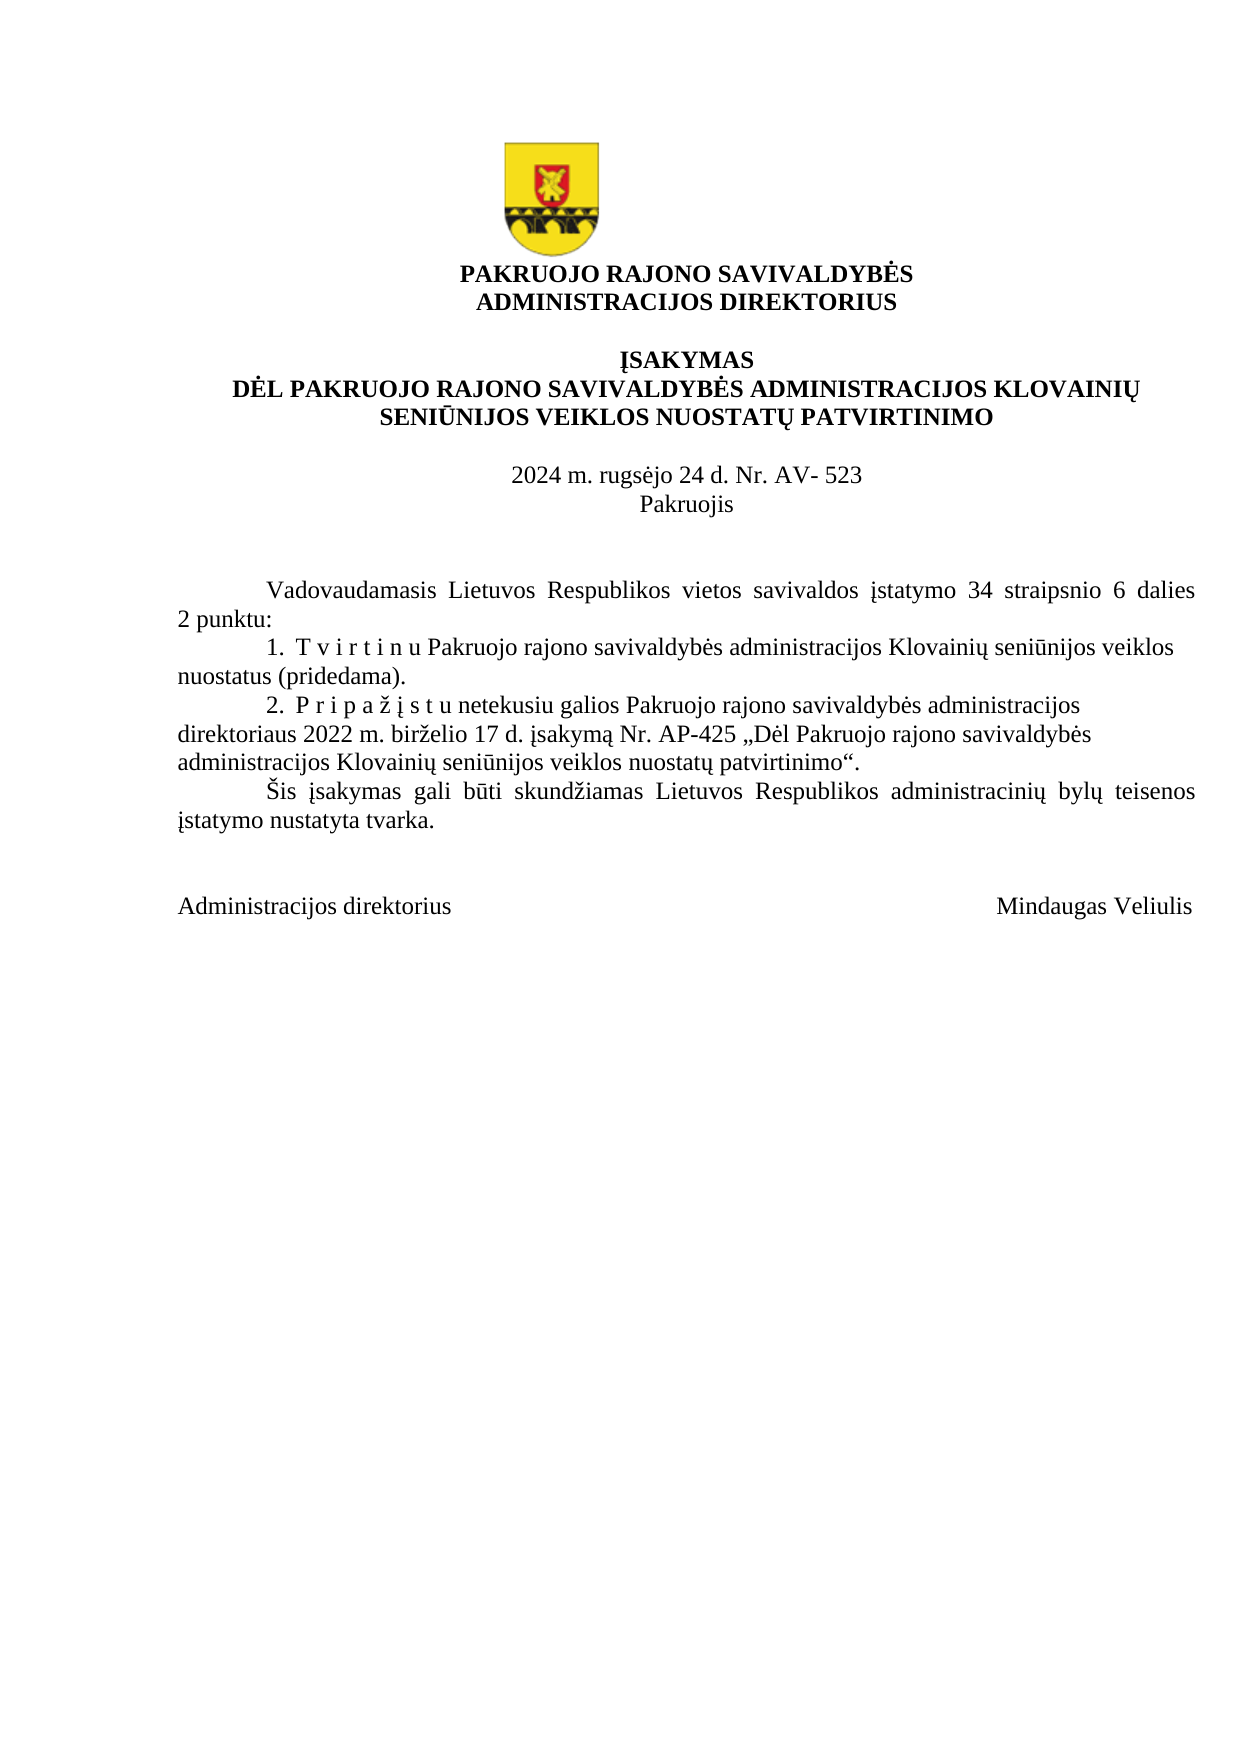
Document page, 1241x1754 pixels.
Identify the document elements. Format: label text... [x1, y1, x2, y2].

text 1. T v i r t i n u Pakruojo rajono savivaldybės administracijos Klovainių seniūnijos veiklos nuostatus (pridedama). [177, 632, 1196, 690]
text Vadovaudamasis Lietuvos Respublikos vietos savivaldos įstatymo 34 straipsnio 6 dalies 2 punktu: [177, 575, 1196, 632]
text PAKRUOJO RAJONO SAVIVALDYBĖS [177, 259, 1196, 287]
text Administracijos direktorius Mindaugas Veliulis [177, 891, 1196, 949]
text DĖL PAKRUOJO RAJONO SAVIVALDYBĖS ADMINISTRACIJOS KLOVAINIŲ SENIŪNIJOS VEIKLOS NUOSTATŲ PATVIRTINIMO [177, 374, 1196, 431]
text Pakruojis [177, 489, 1196, 517]
text 2024 m. rugsėjo 24 d. Nr. AV- 523 [177, 460, 1196, 489]
text Šis įsakymas gali būti skundžiamas Lietuvos Respublikos administracinių bylų teisenos įstatymo nustatyta tvarka. [177, 776, 1196, 834]
text ADMINISTRACIJOS DIREKTORIUS [177, 287, 1196, 316]
text ĮSAKYMAS [177, 345, 1196, 374]
text 2. P r i p a ž į s t u netekusiu galios Pakruojo rajono savivaldybės administracijos direktoriaus 2022 m. birželio 17 d. įsakymą Nr. AP-425 „Dėl Pakruojo rajono savivaldybės administracijos Klovainių seniūnijos veiklos nuostatų patvirtinimo“. [177, 690, 1196, 776]
